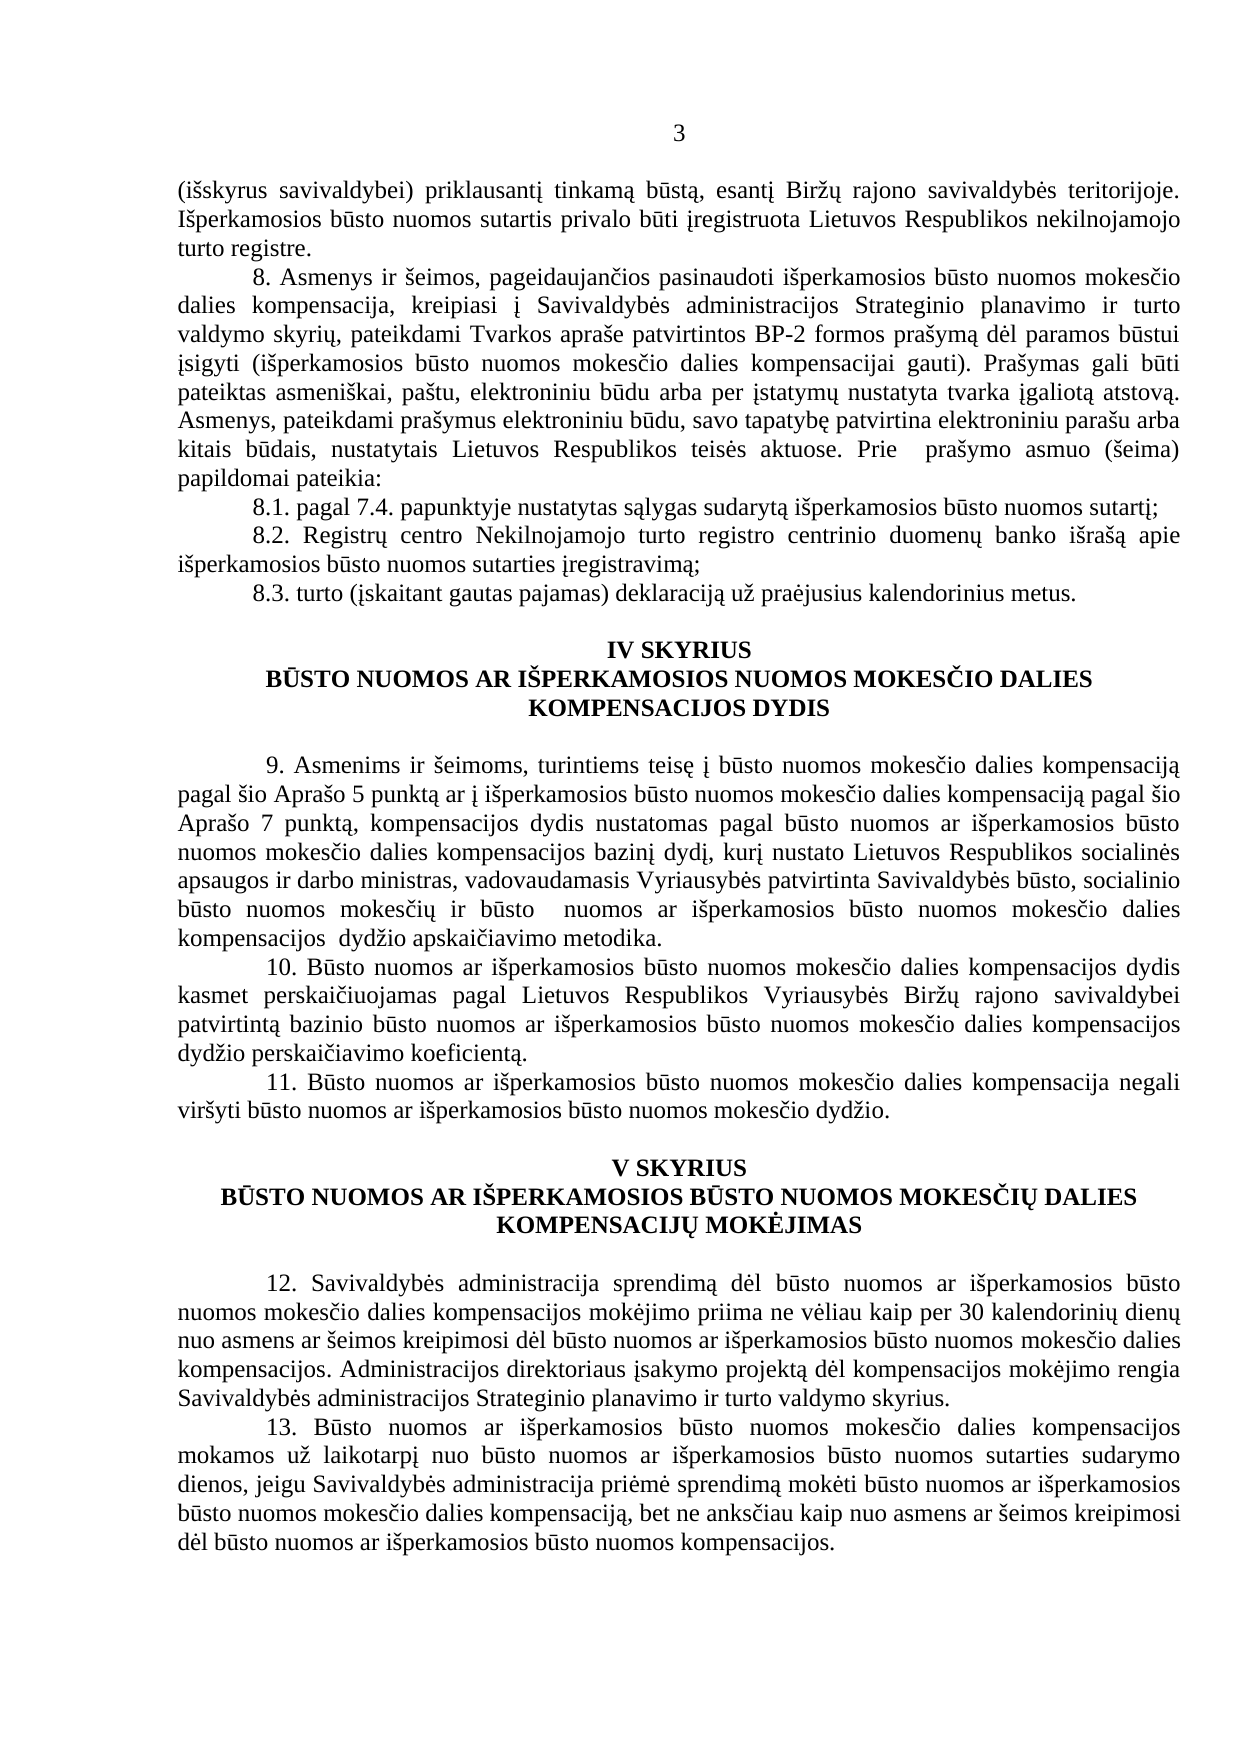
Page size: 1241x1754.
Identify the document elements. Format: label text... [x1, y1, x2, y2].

text 10. Būsto nuomos ar išperkamosios būsto nuomos mokesčio dalies kompensacijos dydis kasmet perskaičiuojamas pagal Lietuvos Respublikos Vyriausybės Biržų rajono savivaldybei patvirtintą bazinio būsto nuomos ar išperkamosios būsto nuomos mokesčio dalies kompensacijos dydžio perskaičiavimo koeficientą. [177, 952, 1181, 1067]
text 11. Būsto nuomos ar išperkamosios būsto nuomos mokesčio dalies kompensacija negali viršyti būsto nuomos ar išperkamosios būsto nuomos mokesčio dydžio. [177, 1067, 1181, 1124]
text 8.3. turto (įskaitant gautas pajamas) deklaraciją už praėjusius kalendorinius metus. [177, 578, 1181, 607]
text BŪSTO NUOMOS AR IŠPERKAMOSIOS BŪSTO NUOMOS MOKESČIŲ DALIES KOMPENSACIJŲ MOKĖJIMAS [177, 1182, 1181, 1239]
text IV SKYRIUS [177, 636, 1181, 664]
text 8. Asmenys ir šeimos, pageidaujančios pasinaudoti išperkamosios būsto nuomos mokesčio dalies kompensacija, kreipiasi į Savivaldybės administracijos Strateginio planavimo ir turto valdymo skyrių, pateikdami Tvarkos apraše patvirtintos BP-2 formos prašymą dėl paramos būstui įsigyti (išperkamosios būsto nuomos mokesčio dalies kompensacijai gauti). Prašymas gali būti pateiktas asmeniškai, paštu, elektroniniu būdu arba per įstatymų nustatyta tvarka įgaliotą atstovą. Asmenys, pateikdami prašymus elektroniniu būdu, savo tapatybę patvirtina elektroniniu parašu arba kitais būdais, nustatytais Lietuvos Respublikos teisės aktuose. Prie prašymo asmuo (šeima) papildomai pateikia: [177, 262, 1181, 492]
text V SKYRIUS [177, 1153, 1181, 1182]
text (išskyrus savivaldybei) priklausantį tinkamą būstą, esantį Biržų rajono savivaldybės teritorijoje. Išperkamosios būsto nuomos sutartis privalo būti įregistruota Lietuvos Respublikos nekilnojamojo turto registre. [177, 176, 1181, 262]
text 12. Savivaldybės administracija sprendimą dėl būsto nuomos ar išperkamosios būsto nuomos mokesčio dalies kompensacijos mokėjimo priima ne vėliau kaip per 30 kalendorinių dienų nuo asmens ar šeimos kreipimosi dėl būsto nuomos ar išperkamosios būsto nuomos mokesčio dalies kompensacijos. Administracijos direktoriaus įsakymo projektą dėl kompensacijos mokėjimo rengia Savivaldybės administracijos Strateginio planavimo ir turto valdymo skyrius. [177, 1268, 1181, 1412]
text 9. Asmenims ir šeimoms, turintiems teisę į būsto nuomos mokesčio dalies kompensaciją pagal šio Aprašo 5 punktą ar į išperkamosios būsto nuomos mokesčio dalies kompensaciją pagal šio Aprašo 7 punktą, kompensacijos dydis nustatomas pagal būsto nuomos ar išperkamosios būsto nuomos mokesčio dalies kompensacijos bazinį dydį, kurį nustato Lietuvos Respublikos socialinės apsaugos ir darbo ministras, vadovaudamasis Vyriausybės patvirtinta Savivaldybės būsto, socialinio būsto nuomos mokesčių ir būsto nuomos ar išperkamosios būsto nuomos mokesčio dalies kompensacijos dydžio apskaičiavimo metodika. [177, 751, 1181, 952]
text BŪSTO NUOMOS AR IŠPERKAMOSIOS NUOMOS MOKESČIO DALIES KOMPENSACIJOS DYDIS [177, 664, 1181, 722]
text 8.2. Registrų centro Nekilnojamojo turto registro centrinio duomenų banko išrašą apie išperkamosios būsto nuomos sutarties įregistravimą; [177, 521, 1181, 578]
text 8.1. pagal 7.4. papunktyje nustatytas sąlygas sudarytą išperkamosios būsto nuomos sutartį; [177, 492, 1181, 521]
text 13. Būsto nuomos ar išperkamosios būsto nuomos mokesčio dalies kompensacijos mokamos už laikotarpį nuo būsto nuomos ar išperkamosios būsto nuomos sutarties sudarymo dienos, jeigu Savivaldybės administracija priėmė sprendimą mokėti būsto nuomos ar išperkamosios būsto nuomos mokesčio dalies kompensaciją, bet ne anksčiau kaip nuo asmens ar šeimos kreipimosi dėl būsto nuomos ar išperkamosios būsto nuomos kompensacijos. [177, 1412, 1181, 1556]
